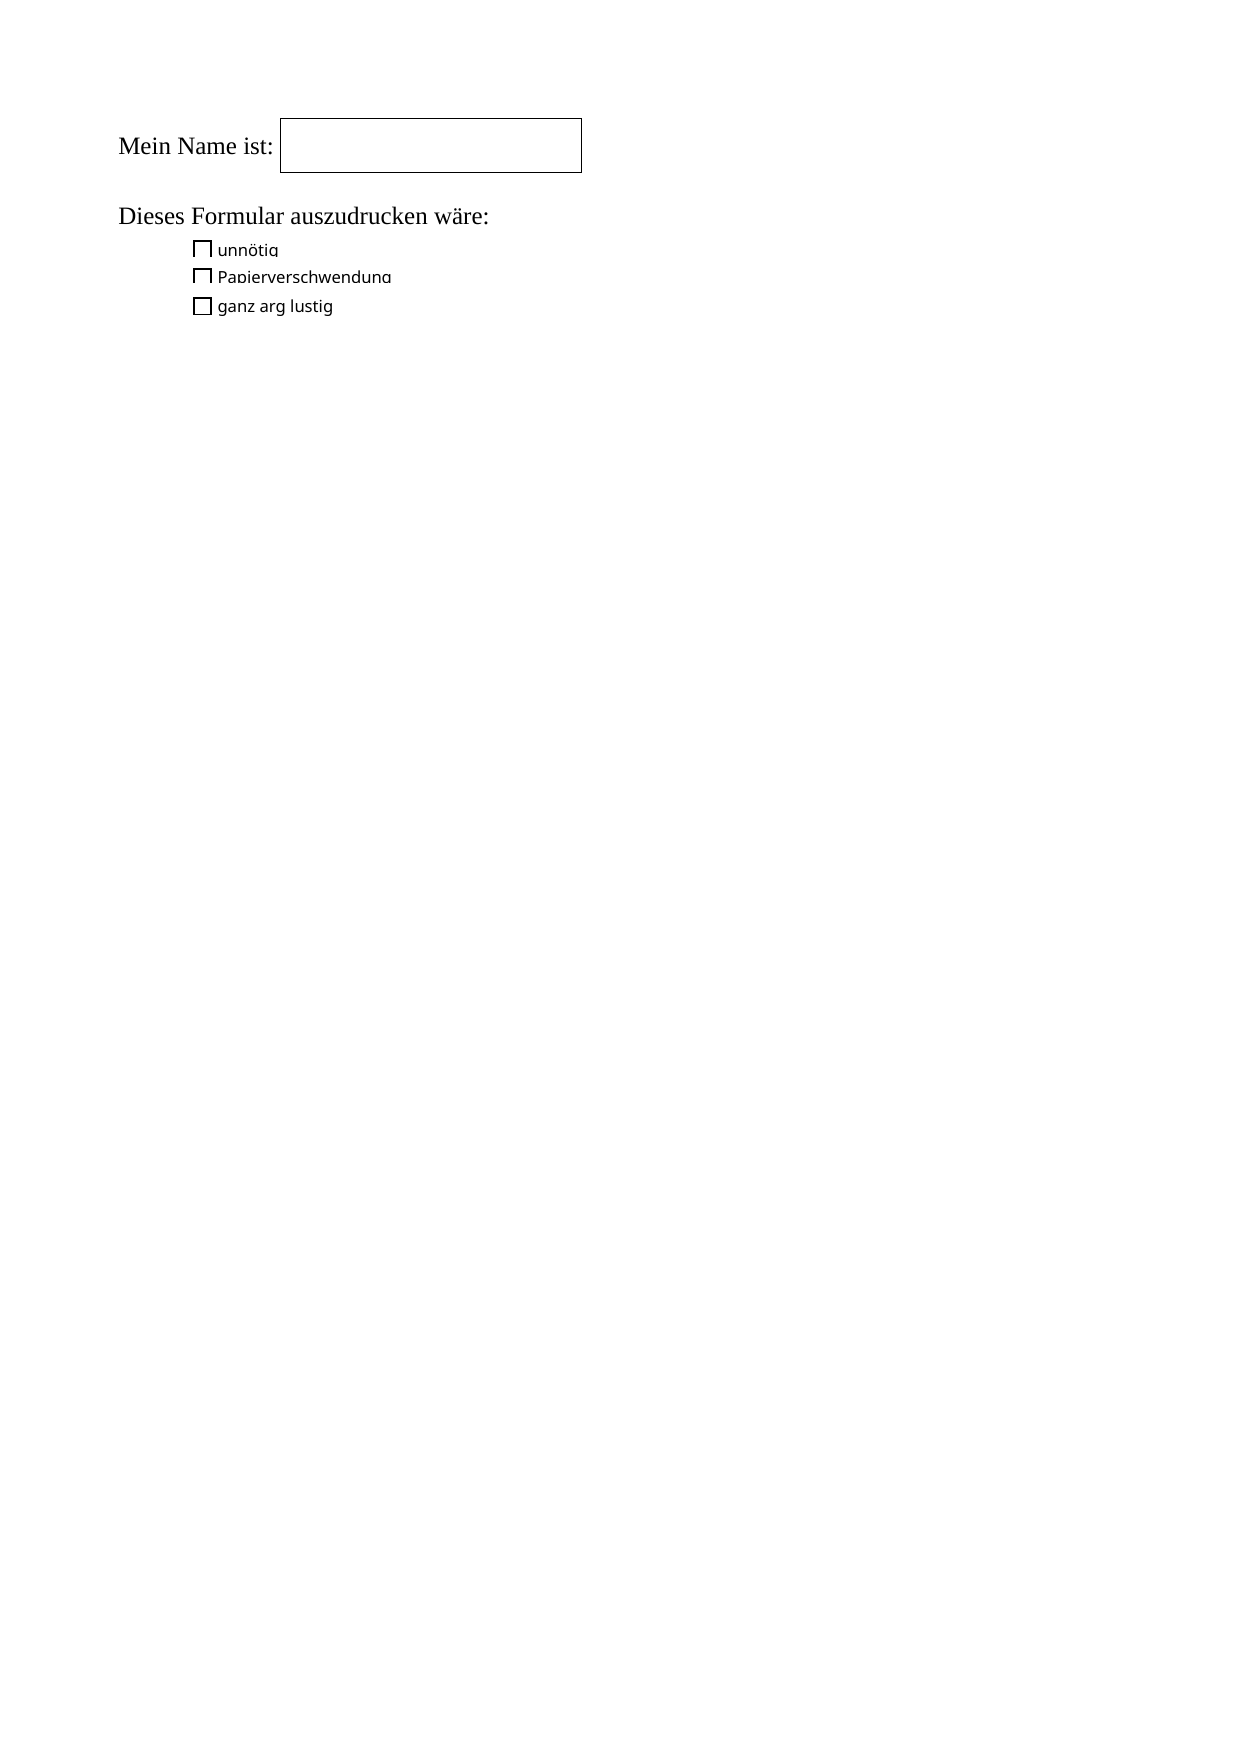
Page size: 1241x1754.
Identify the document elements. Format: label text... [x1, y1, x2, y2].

text Dieses Formular auszudrucken wäre: [118, 201, 1122, 230]
text Mein Name ist: [118, 118, 280, 172]
text [582, 118, 1122, 172]
